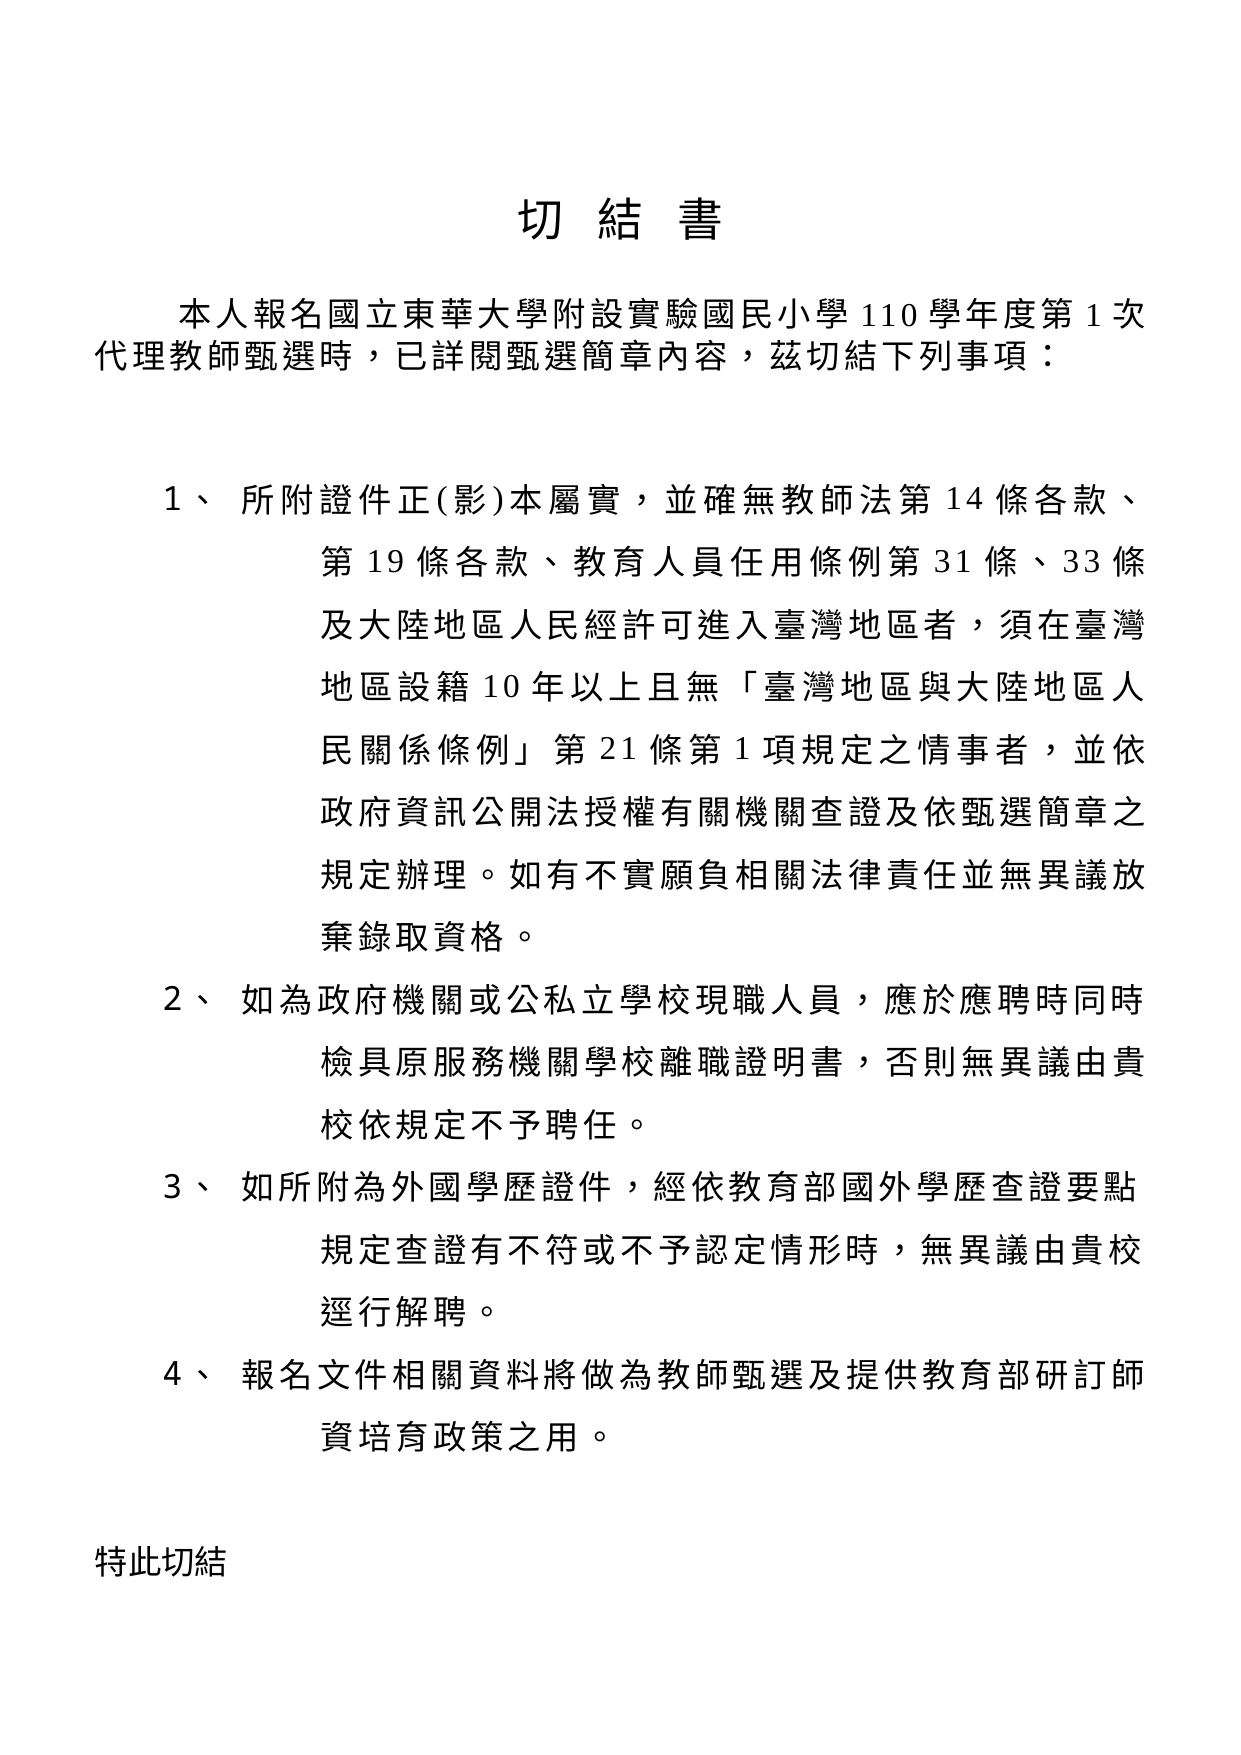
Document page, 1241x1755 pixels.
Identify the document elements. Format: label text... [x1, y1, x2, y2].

text 切結書 [94, 143, 1146, 268]
text 本人報名國立東華大學附設實驗國民小學110學年度第1次代理教師甄選時，已詳閱甄選簡章內容，茲切結下列事項： [94, 293, 1146, 377]
text 特此切結 [94, 1518, 1146, 1581]
list 報名文件相關資料將做為教師甄選及提供教育部研訂師資培育政策之用。 [162, 1331, 1146, 1456]
list 如為政府機關或公私立學校現職人員，應於應聘時同時檢具原服務機關學校離職證明書，否則無異議由貴校依規定不予聘任。 [162, 956, 1146, 1143]
list 如所附為外國學歷證件，經依教育部國外學歷查證要點規定查證有不符或不予認定情形時，無異議由貴校逕行解聘。 [162, 1143, 1146, 1331]
list 所附證件正(影)本屬實，並確無教師法第14條各款、第19條各款、教育人員任用條例第31條、33條及大陸地區人民經許可進入臺灣地區者，須在臺灣地區設籍10年以上且無「臺灣地區與大陸地區人民關係條例」第21條第1項規定之情事者，並依政府資訊公開法授權有關機關查證及依甄選簡章之規定辦理。如有不實願負相關法律責任並無異議放棄錄取資格。 [162, 456, 1146, 956]
